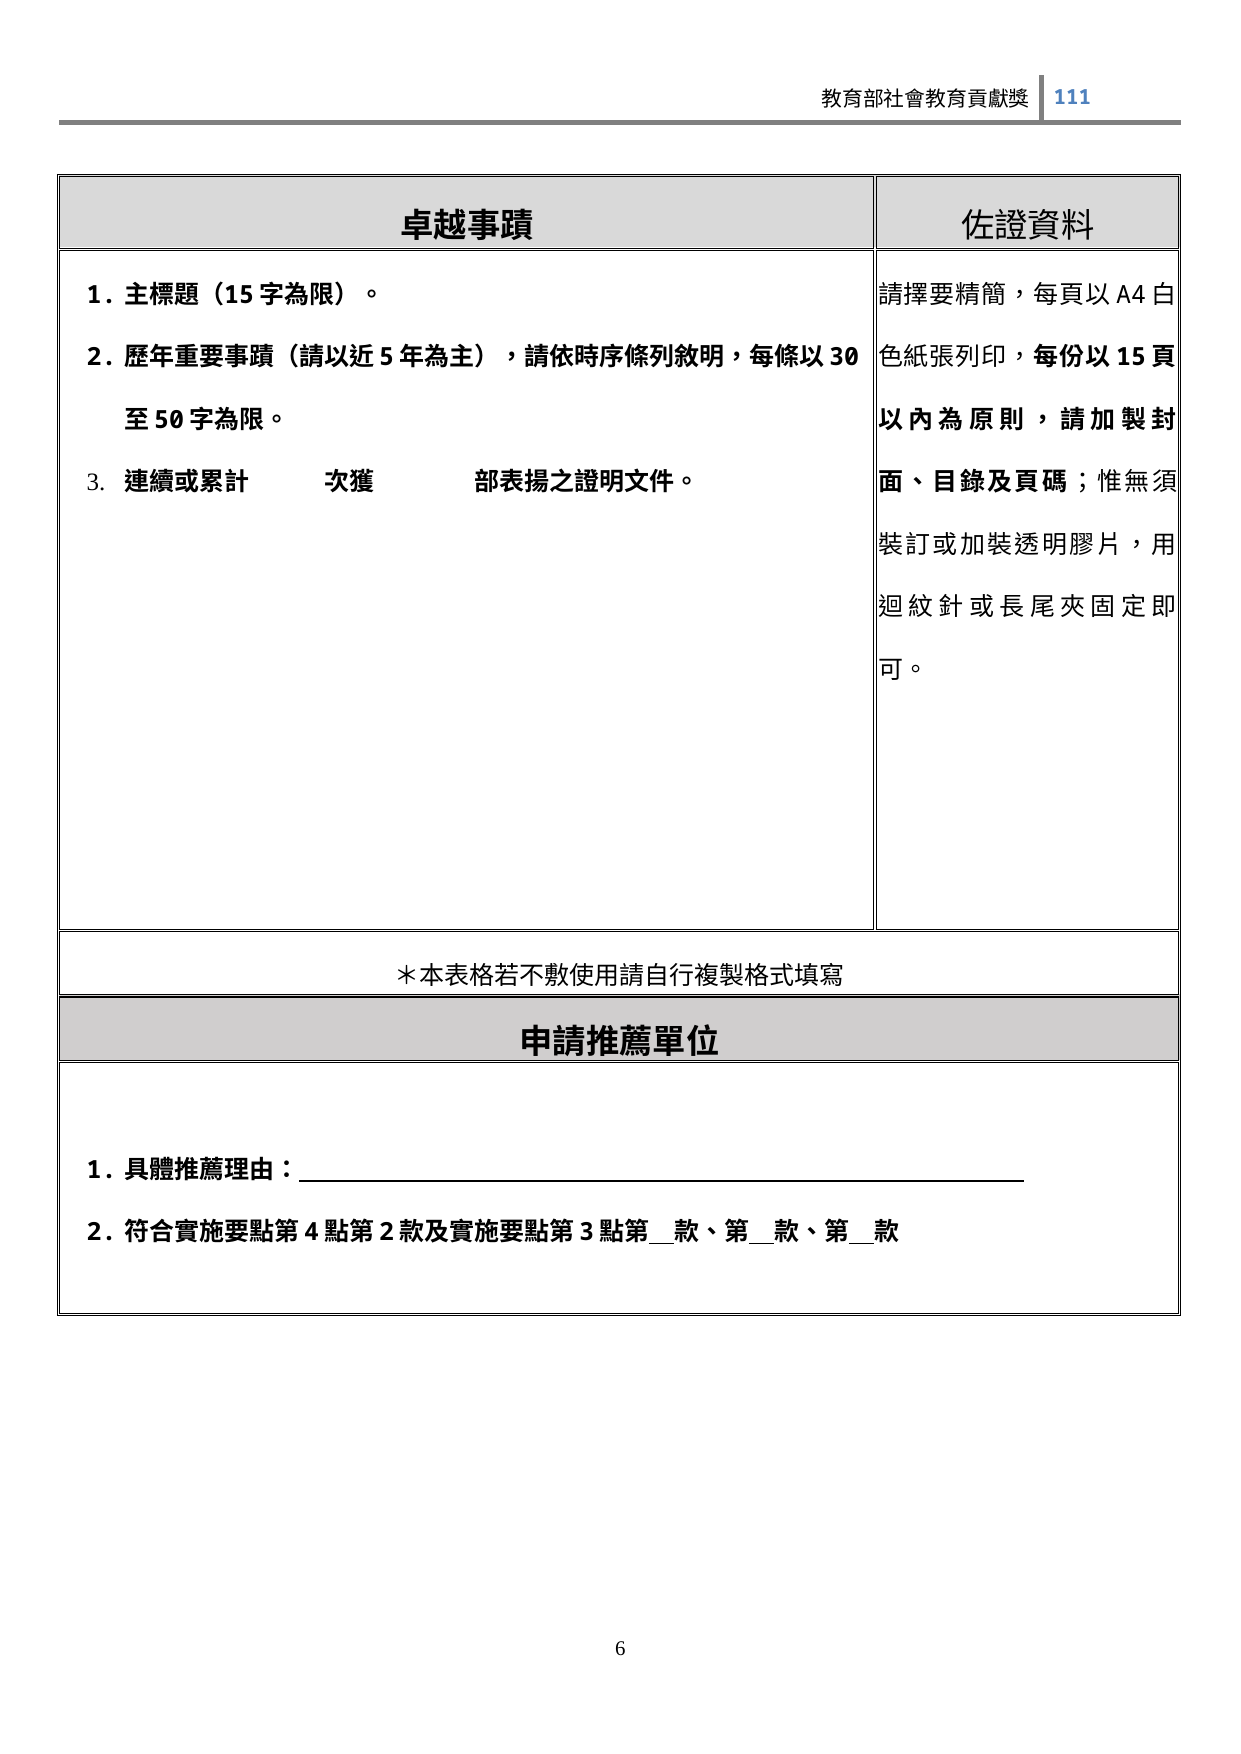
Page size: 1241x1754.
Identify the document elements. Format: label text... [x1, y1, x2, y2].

table_cell 卓越事蹟 [60, 177, 873, 247]
table_cell ＊本表格若不敷使用請自行複製格式填寫 [60, 932, 1178, 994]
table_cell 具體推薦理由： 符合實施要點第4點第2款及實施要點第3點第 款、第 款、第 款 [60, 1063, 1178, 1313]
table_cell 主標題（15字為限）。 歷年重要事蹟（請以近5年為主），請依時序條列敘明，每條以30至50字為限。 連續或累計 次獲 部表揚之證明文件。 [60, 251, 873, 929]
table_cell 佐證資料 [877, 177, 1178, 247]
table_cell 請擇要精簡，每頁以A4白色紙張列印，每份以15頁以內為原則，請加製封面、目錄及頁碼；惟無須裝訂或加裝透明膠片，用迴紋針或長尾夾固定即可。 [877, 251, 1178, 929]
table_cell 申請推薦單位 [60, 998, 1178, 1060]
